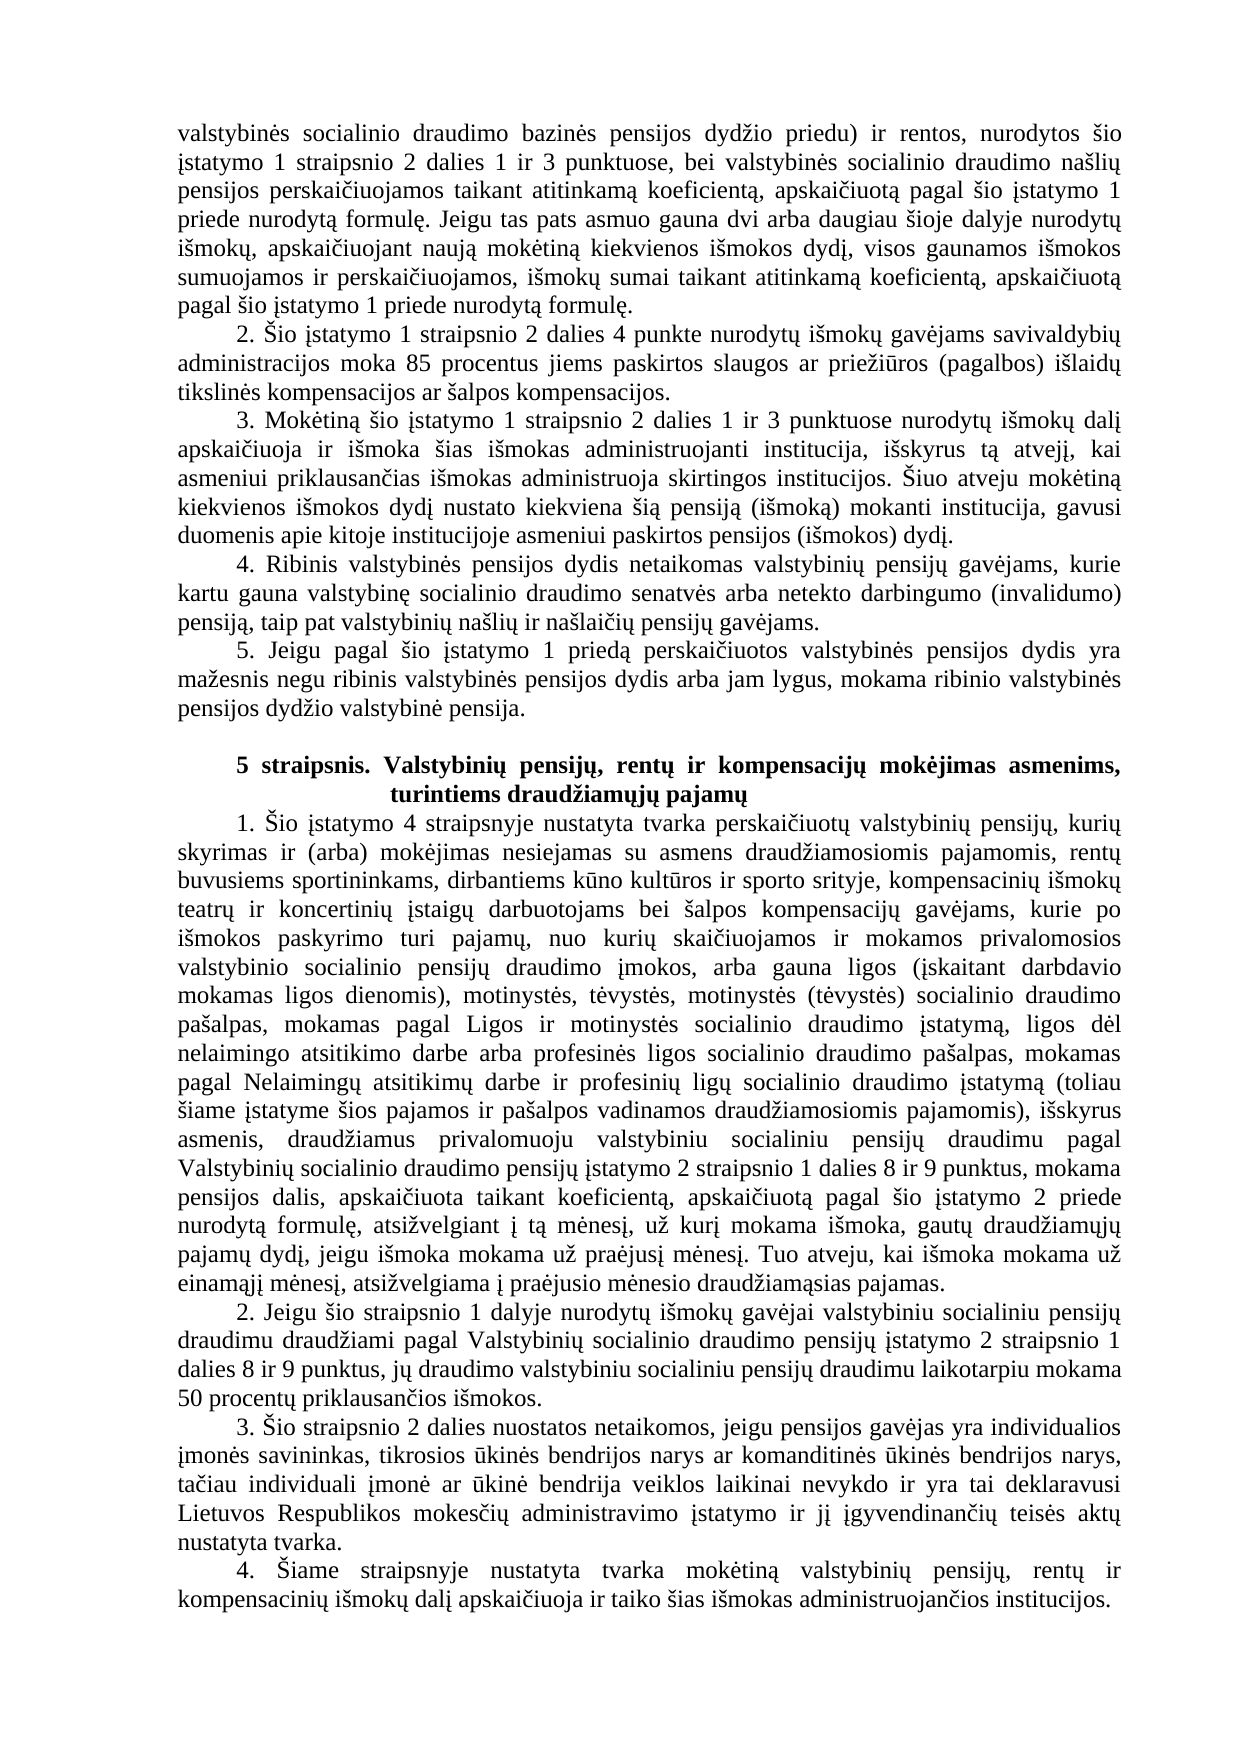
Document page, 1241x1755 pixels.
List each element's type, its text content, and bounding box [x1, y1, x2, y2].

text 5 straipsnis. Valstybinių pensijų, rentų ir kompensacijų mokėjimas asmenims, turintiems draudžiamųjų pajamų [236, 751, 1122, 808]
text 3. Mokėtiną šio įstatymo 1 straipsnio 2 dalies 1 ir 3 punktuose nurodytų išmokų dalį apskaičiuoja ir išmoka šias išmokas administruojanti institucija, išskyrus tą atvejį, kai asmeniui priklausančias išmokas administruoja skirtingos institucijos. Šiuo atveju mokėtiną kiekvienos išmokos dydį nustato kiekviena šią pensiją (išmoką) mokanti institucija, gavusi duomenis apie kitoje institucijoje asmeniui paskirtos pensijos (išmokos) dydį. [177, 406, 1122, 549]
text 2. Jeigu šio straipsnio 1 dalyje nurodytų išmokų gavėjai valstybiniu socialiniu pensijų draudimu draudžiami pagal Valstybinių socialinio draudimo pensijų įstatymo 2 straipsnio 1 dalies 8 ir 9 punktus, jų draudimo valstybiniu socialiniu pensijų draudimu laikotarpiu mokama 50 procentų priklausančios išmokos. [177, 1297, 1122, 1412]
text 4. Šiame straipsnyje nustatyta tvarka mokėtiną valstybinių pensijų, rentų ir kompensacinių išmokų dalį apskaičiuoja ir taiko šias išmokas administruojančios institucijos. [177, 1556, 1122, 1613]
text 5. Jeigu pagal šio įstatymo 1 priedą perskaičiuotos valstybinės pensijos dydis yra mažesnis negu ribinis valstybinės pensijos dydis arba jam lygus, mokama ribinio valstybinės pensijos dydžio valstybinė pensija. [177, 636, 1122, 722]
text valstybinės socialinio draudimo bazinės pensijos dydžio priedu) ir rentos, nurodytos šio įstatymo 1 straipsnio 2 dalies 1 ir 3 punktuose, bei valstybinės socialinio draudimo našlių pensijos perskaičiuojamos taikant atitinkamą koeficientą, apskaičiuotą pagal šio įstatymo 1 priede nurodytą formulę. Jeigu tas pats asmuo gauna dvi arba daugiau šioje dalyje nurodytų išmokų, apskaičiuojant naują mokėtiną kiekvienos išmokos dydį, visos gaunamos išmokos sumuojamos ir perskaičiuojamos, išmokų sumai taikant atitinkamą koeficientą, apskaičiuotą pagal šio įstatymo 1 priede nurodytą formulę. [177, 118, 1122, 319]
text 2. Šio įstatymo 1 straipsnio 2 dalies 4 punkte nurodytų išmokų gavėjams savivaldybių administracijos moka 85 procentus jiems paskirtos slaugos ar priežiūros (pagalbos) išlaidų tikslinės kompensacijos ar šalpos kompensacijos. [177, 319, 1122, 406]
text 1. Šio įstatymo 4 straipsnyje nustatyta tvarka perskaičiuotų valstybinių pensijų, kurių skyrimas ir (arba) mokėjimas nesiejamas su asmens draudžiamosiomis pajamomis, rentų buvusiems sportininkams, dirbantiems kūno kultūros ir sporto srityje, kompensacinių išmokų teatrų ir koncertinių įstaigų darbuotojams bei šalpos kompensacijų gavėjams, kurie po išmokos paskyrimo turi pajamų, nuo kurių skaičiuojamos ir mokamos privalomosios valstybinio socialinio pensijų draudimo įmokos, arba gauna ligos (įskaitant darbdavio mokamas ligos dienomis), motinystės, tėvystės, motinystės (tėvystės) socialinio draudimo pašalpas, mokamas pagal Ligos ir motinystės socialinio draudimo įstatymą, ligos dėl nelaimingo atsitikimo darbe arba profesinės ligos socialinio draudimo pašalpas, mokamas pagal Nelaimingų atsitikimų darbe ir profesinių ligų socialinio draudimo įstatymą (toliau šiame įstatyme šios pajamos ir pašalpos vadinamos draudžiamosiomis pajamomis), išskyrus asmenis, draudžiamus privalomuoju valstybiniu socialiniu pensijų draudimu pagal Valstybinių socialinio draudimo pensijų įstatymo 2 straipsnio 1 dalies 8 ir 9 punktus, mokama pensijos dalis, apskaičiuota taikant koeficientą, apskaičiuotą pagal šio įstatymo 2 priede nurodytą formulę, atsižvelgiant į tą mėnesį, už kurį mokama išmoka, gautų draudžiamųjų pajamų dydį, jeigu išmoka mokama už praėjusį mėnesį. Tuo atveju, kai išmoka mokama už einamąjį mėnesį, atsižvelgiama į praėjusio mėnesio draudžiamąsias pajamas. [177, 808, 1122, 1297]
text 3. Šio straipsnio 2 dalies nuostatos netaikomos, jeigu pensijos gavėjas yra individualios įmonės savininkas, tikrosios ūkinės bendrijos narys ar komanditinės ūkinės bendrijos narys, tačiau individuali įmonė ar ūkinė bendrija veiklos laikinai nevykdo ir yra tai deklaravusi Lietuvos Respublikos mokesčių administravimo įstatymo ir jį įgyvendinančių teisės aktų nustatyta tvarka. [177, 1412, 1122, 1556]
text 4. Ribinis valstybinės pensijos dydis netaikomas valstybinių pensijų gavėjams, kurie kartu gauna valstybinę socialinio draudimo senatvės arba netekto darbingumo (invalidumo) pensiją, taip pat valstybinių našlių ir našlaičių pensijų gavėjams. [177, 549, 1122, 636]
